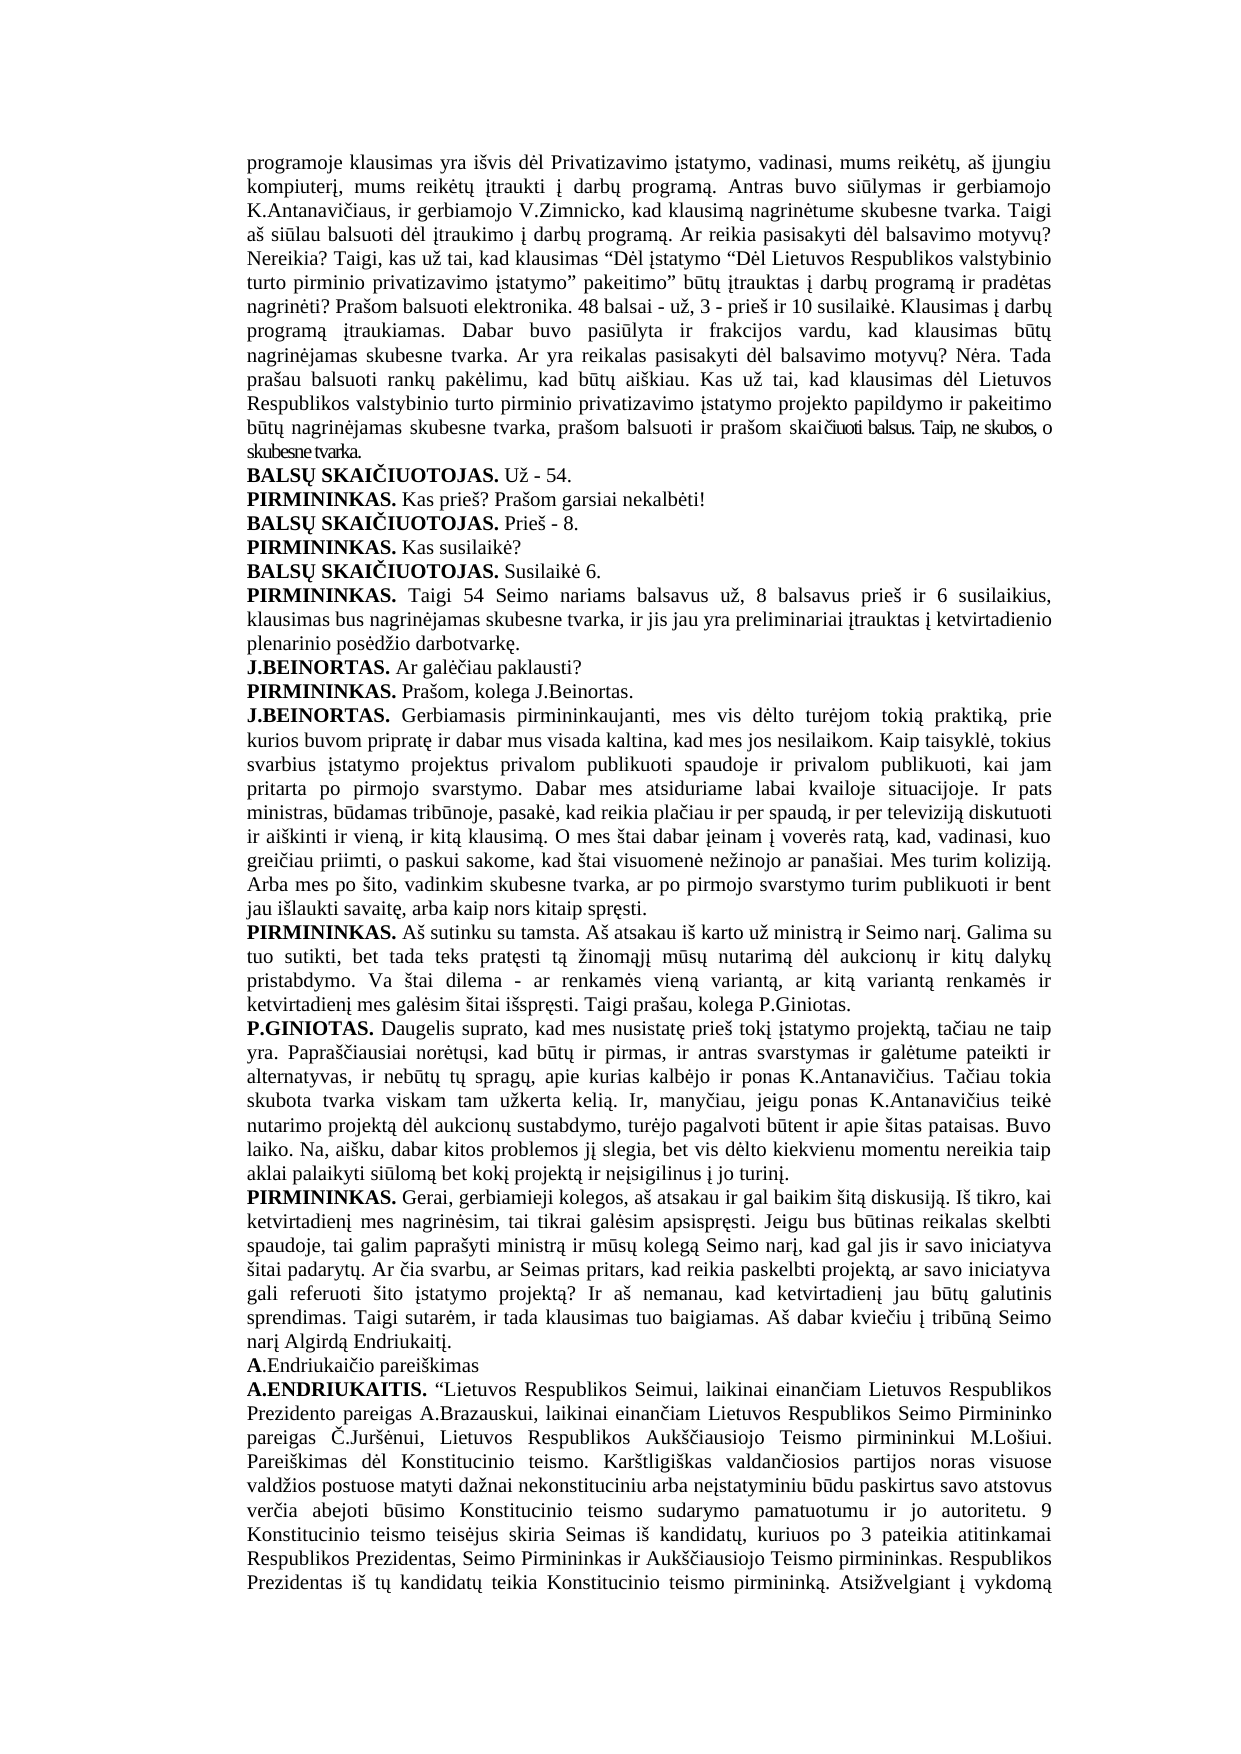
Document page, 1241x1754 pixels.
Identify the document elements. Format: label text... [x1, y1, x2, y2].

text J.BEINORTAS. Ar galėčiau paklausti? [247, 655, 1053, 679]
text PIRMININKAS. Kas susilaikė? [247, 535, 1053, 559]
text PIRMININKAS. Kas prieš? Prašom garsiai nekalbėti! [247, 487, 1053, 511]
text J.BEINORTAS. Gerbiamasis pirmininkaujanti, mes vis dėlto turėjom tokią praktiką, prie kurios buvom pripratę ir dabar mus visada kaltina, kad mes jos nesilaikom. Kaip taisyklė, tokius svarbius įstatymo projektus privalom publikuoti spaudoje ir privalom publikuoti, kai jam pritarta po pirmojo svarstymo. Dabar mes atsiduriame labai kvailoje situacijoje. Ir pats ministras, būdamas tribūnoje, pasakė, kad reikia plačiau ir per spaudą, ir per televiziją diskutuoti ir aiškinti ir vieną, ir kitą klausimą. O mes štai dabar įeinam į voverės ratą, kad, vadinasi, kuo greičiau priimti, o paskui sakome, kad štai visuomenė nežinojo ar panašiai. Mes turim koliziją. Arba mes po šito, vadinkim skubesne tvarka, ar po pirmojo svarstymo turim publikuoti ir bent jau išlaukti savaitę, arba kaip nors kitaip spręsti. [247, 703, 1053, 920]
text PIRMININKAS. Gerai, gerbiamieji kolegos, aš atsakau ir gal baikim šitą diskusiją. Iš tikro, kai ketvirtadienį mes nagrinėsim, tai tikrai galėsim apsispręsti. Jeigu bus būtinas reikalas skelbti spaudoje, tai galim paprašyti ministrą ir mūsų kolegą Seimo narį, kad gal jis ir savo iniciatyva šitai padarytų. Ar čia svarbu, ar Seimas pritars, kad reikia paskelbti projektą, ar savo iniciatyva gali referuoti šito įstatymo projektą? Ir aš nemanau, kad ketvirtadienį jau būtų galutinis sprendimas. Taigi sutarėm, ir tada klausimas tuo baigiamas. Aš dabar kviečiu į tribūną Seimo narį Algirdą Endriukaitį. [247, 1185, 1053, 1353]
text A.ENDRIUKAITIS. “Lietuvos Respublikos Seimui, laikinai einančiam Lietuvos Respublikos Prezidento pareigas A.Brazauskui, laikinai einančiam Lietuvos Respublikos Seimo Pirmininko pareigas Č.Juršėnui, Lietuvos Respublikos Aukščiausiojo Teismo pirmininkui M.Lošiui. Pareiškimas dėl Konstitucinio teismo. Karštligiškas valdančiosios partijos noras visuose valdžios postuose matyti dažnai nekonstituciniu arba neįstatyminiu būdu paskirtus savo atstovus verčia abejoti būsimo Konstitucinio teismo sudarymo pamatuotumu ir jo autoritetu. 9 Konstitucinio teismo teisėjus skiria Seimas iš kandidatų, kuriuos po 3 pateikia atitinkamai Respublikos Prezidentas, Seimo Pirmininkas ir Aukščiausiojo Teismo pirmininkas. Respublikos Prezidentas iš tų kandidatų teikia Konstitucinio teismo pirmininką. Atsižvelgiant į vykdomą [247, 1377, 1053, 1594]
text PIRMININKAS. Taigi 54 Seimo nariams balsavus už, 8 balsavus prieš ir 6 susilaikius, klausimas bus nagrinėjamas skubesne tvarka, ir jis jau yra preliminariai įtrauktas į ketvirtadienio plenarinio posėdžio darbotvarkę. [247, 583, 1053, 655]
text A.Endriukaičio pareiškimas [247, 1353, 1053, 1377]
text PIRMININKAS. Aš sutinku su tamsta. Aš atsakau iš karto už ministrą ir Seimo narį. Galima su tuo sutikti, bet tada teks pratęsti tą žinomąjį mūsų nutarimą dėl aukcionų ir kitų dalykų pristabdymo. Va štai dilema - ar renkamės vieną variantą, ar kitą variantą renkamės ir ketvirtadienį mes galėsim šitai išspręsti. Taigi prašau, kolega P.Giniotas. [247, 920, 1053, 1016]
text programoje klausimas yra išvis dėl Privatizavimo įstatymo, vadinasi, mums reikėtų, aš įjungiu kompiuterį, mums reikėtų įtraukti į darbų programą. Antras buvo siūlymas ir gerbiamojo K.Antanavičiaus, ir gerbiamojo V.Zimnicko, kad klausimą nagrinėtume skubesne tvarka. Taigi aš siūlau balsuoti dėl įtraukimo į darbų programą. Ar reikia pasisakyti dėl balsavimo motyvų? Nereikia? Taigi, kas už tai, kad klausimas “Dėl įstatymo “Dėl Lietuvos Respublikos valstybinio turto pirminio privatizavimo įstatymo” pakeitimo” būtų įtrauktas į darbų programą ir pradėtas nagrinėti? Prašom balsuoti elektronika. 48 balsai - už, 3 - prieš ir 10 susilaikė. Klausimas į darbų programą įtraukiamas. Dabar buvo pasiūlyta ir frakcijos vardu, kad klausimas būtų nagrinėjamas skubesne tvarka. Ar yra reikalas pasisakyti dėl balsavimo motyvų? Nėra. Tada prašau balsuoti rankų pakėlimu, kad būtų aiškiau. Kas už tai, kad klausimas dėl Lietuvos Respublikos valstybinio turto pirminio privatizavimo įstatymo projekto papildymo ir pakeitimo būtų nagrinėjamas skubesne tvarka, prašom balsuoti ir prašom skaičiuoti balsus. Taip, ne skubos, o skubesne tvarka. [247, 150, 1053, 463]
text P.GINIOTAS. Daugelis suprato, kad mes nusistatę prieš tokį įstatymo projektą, tačiau ne taip yra. Papraščiausiai norėtųsi, kad būtų ir pirmas, ir antras svarstymas ir galėtume pateikti ir alternatyvas, ir nebūtų tų spragų, apie kurias kalbėjo ir ponas K.Antanavičius. Tačiau tokia skubota tvarka viskam tam užkerta kelią. Ir, manyčiau, jeigu ponas K.Antanavičius teikė nutarimo projektą dėl aukcionų sustabdymo, turėjo pagalvoti būtent ir apie šitas pataisas. Buvo laiko. Na, aišku, dabar kitos problemos jį slegia, bet vis dėlto kiekvienu momentu nereikia taip aklai palaikyti siūlomą bet kokį projektą ir neįsigilinus į jo turinį. [247, 1016, 1053, 1185]
text BALSŲ SKAIČIUOTOJAS. Prieš - 8. [247, 511, 1053, 535]
text BALSŲ SKAIČIUOTOJAS. Už - 54. [247, 463, 1053, 487]
text BALSŲ SKAIČIUOTOJAS. Susilaikė 6. [247, 559, 1053, 583]
text PIRMININKAS. Prašom, kolega J.Beinortas. [247, 679, 1053, 703]
